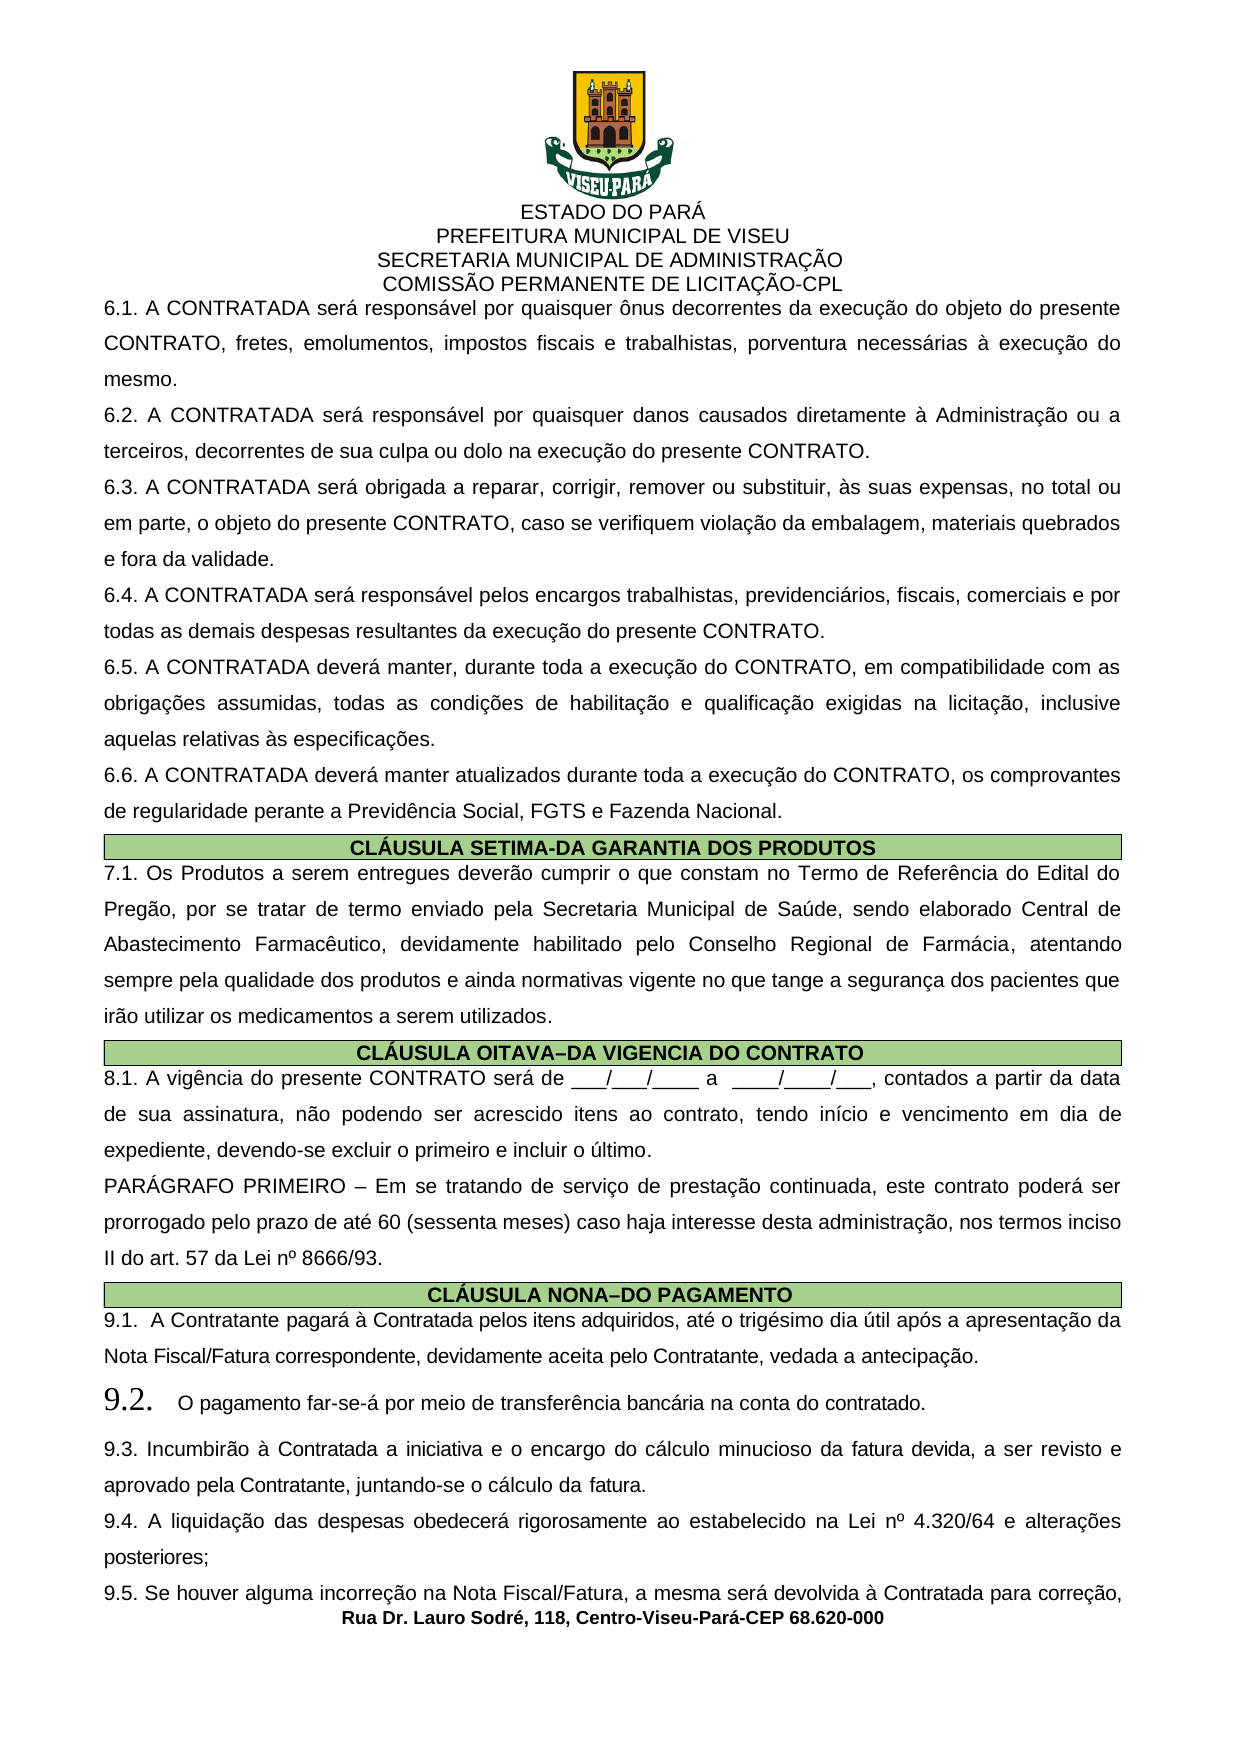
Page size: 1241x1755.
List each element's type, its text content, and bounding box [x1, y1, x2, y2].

text 6.2. A CONTRATADA será responsável por quaisquer danos causados diretamente à Administração ou a terceiros, decorrentes de sua culpa ou dolo na execução do presente CONTRATO. [103, 403, 1122, 463]
text 9.3. Incumbirão à Contratada a iniciativa e o encargo do cálculo minucioso da fatura devida, a ser revisto e aprovado pela Contratante, juntando-se o cálculo da fatura. [103, 1437, 1122, 1497]
text 6.1. A CONTRATADA será responsável por quaisquer ônus decorrentes da execução do objeto do presente CONTRATO, fretes, emolumentos, impostos fiscais e trabalhistas, porventura necessárias à execução do mesmo. [103, 295, 1122, 391]
text CLÁUSULA OITAVA–DA VIGENCIA DO CONTRATO [105, 1041, 1121, 1065]
text PARÁGRAFO PRIMEIRO – Em se tratando de serviço de prestação continuada, este contrato poderá ser prorrogado pelo prazo de até 60 (sessenta meses) caso haja interesse desta administração, nos termos inciso II do art. 57 da Lei nº 8666/93. [103, 1174, 1122, 1270]
text 9.4. A liquidação das despesas obedecerá rigorosamente ao estabelecido na Lei nº 4.320/64 e alterações posteriores; [103, 1509, 1122, 1569]
text 6.5. A CONTRATADA deverá manter, durante toda a execução do CONTRATO, em compatibilidade com as obrigações assumidas, todas as condições de habilitação e qualificação exigidas na licitação, inclusive aquelas relativas às especificações. [103, 655, 1122, 751]
text 9.5. Se houver alguma incorreção na Nota Fiscal/Fatura, a mesma será devolvida à Contratada para correção, [103, 1581, 1122, 1605]
text CLÁUSULA SETIMA-DA GARANTIA DOS PRODUTOS [105, 835, 1121, 859]
list O pagamento far-se-á por meio de transferência bancária na conta do contratado. [103, 1380, 1122, 1418]
text 6.6. A CONTRATADA deverá manter atualizados durante toda a execução do CONTRATO, os comprovantes de regularidade perante a Previdência Social, FGTS e Fazenda Nacional. [103, 762, 1122, 822]
text 8.1. A vigência do presente CONTRATO será de ___/___/____ a ____/____/___, contados a partir da data de sua assinatura, não podendo ser acrescido itens ao contrato, tendo início e vencimento em dia de expediente, devendo-se excluir o primeiro e incluir o último. [103, 1066, 1122, 1162]
text 6.4. A CONTRATADA será responsável pelos encargos trabalhistas, previdenciários, fiscais, comerciais e por todas as demais despesas resultantes da execução do presente CONTRATO. [103, 583, 1122, 643]
text CLÁUSULA NONA–DO PAGAMENTO [105, 1283, 1121, 1307]
text 9.1. A Contratante pagará à Contratada pelos itens adquiridos, até o trigésimo dia útil após a apresentação da Nota Fiscal/Fatura correspondente, devidamente aceita pelo Contratante, vedada a antecipação. [103, 1308, 1122, 1368]
text 7.1. Os Produtos a serem entregues deverão cumprir o que constam no Termo de Referência do Edital do Pregão, por se tratar de termo enviado pela Secretaria Municipal de Saúde, sendo elaborado Central de Abastecimento Farmacêutico, devidamente habilitado pelo Conselho Regional de Farmácia, atentando sempre pela qualidade dos produtos e ainda normativas vigente no que tange a segurança dos pacientes que irão utilizar os medicamentos a serem utilizados. [103, 860, 1122, 1028]
text 6.3. A CONTRATADA será obrigada a reparar, corrigir, remover ou substituir, às suas expensas, no total ou em parte, o objeto do presente CONTRATO, caso se verifiquem violação da embalagem, materiais quebrados e fora da validade. [103, 475, 1122, 571]
